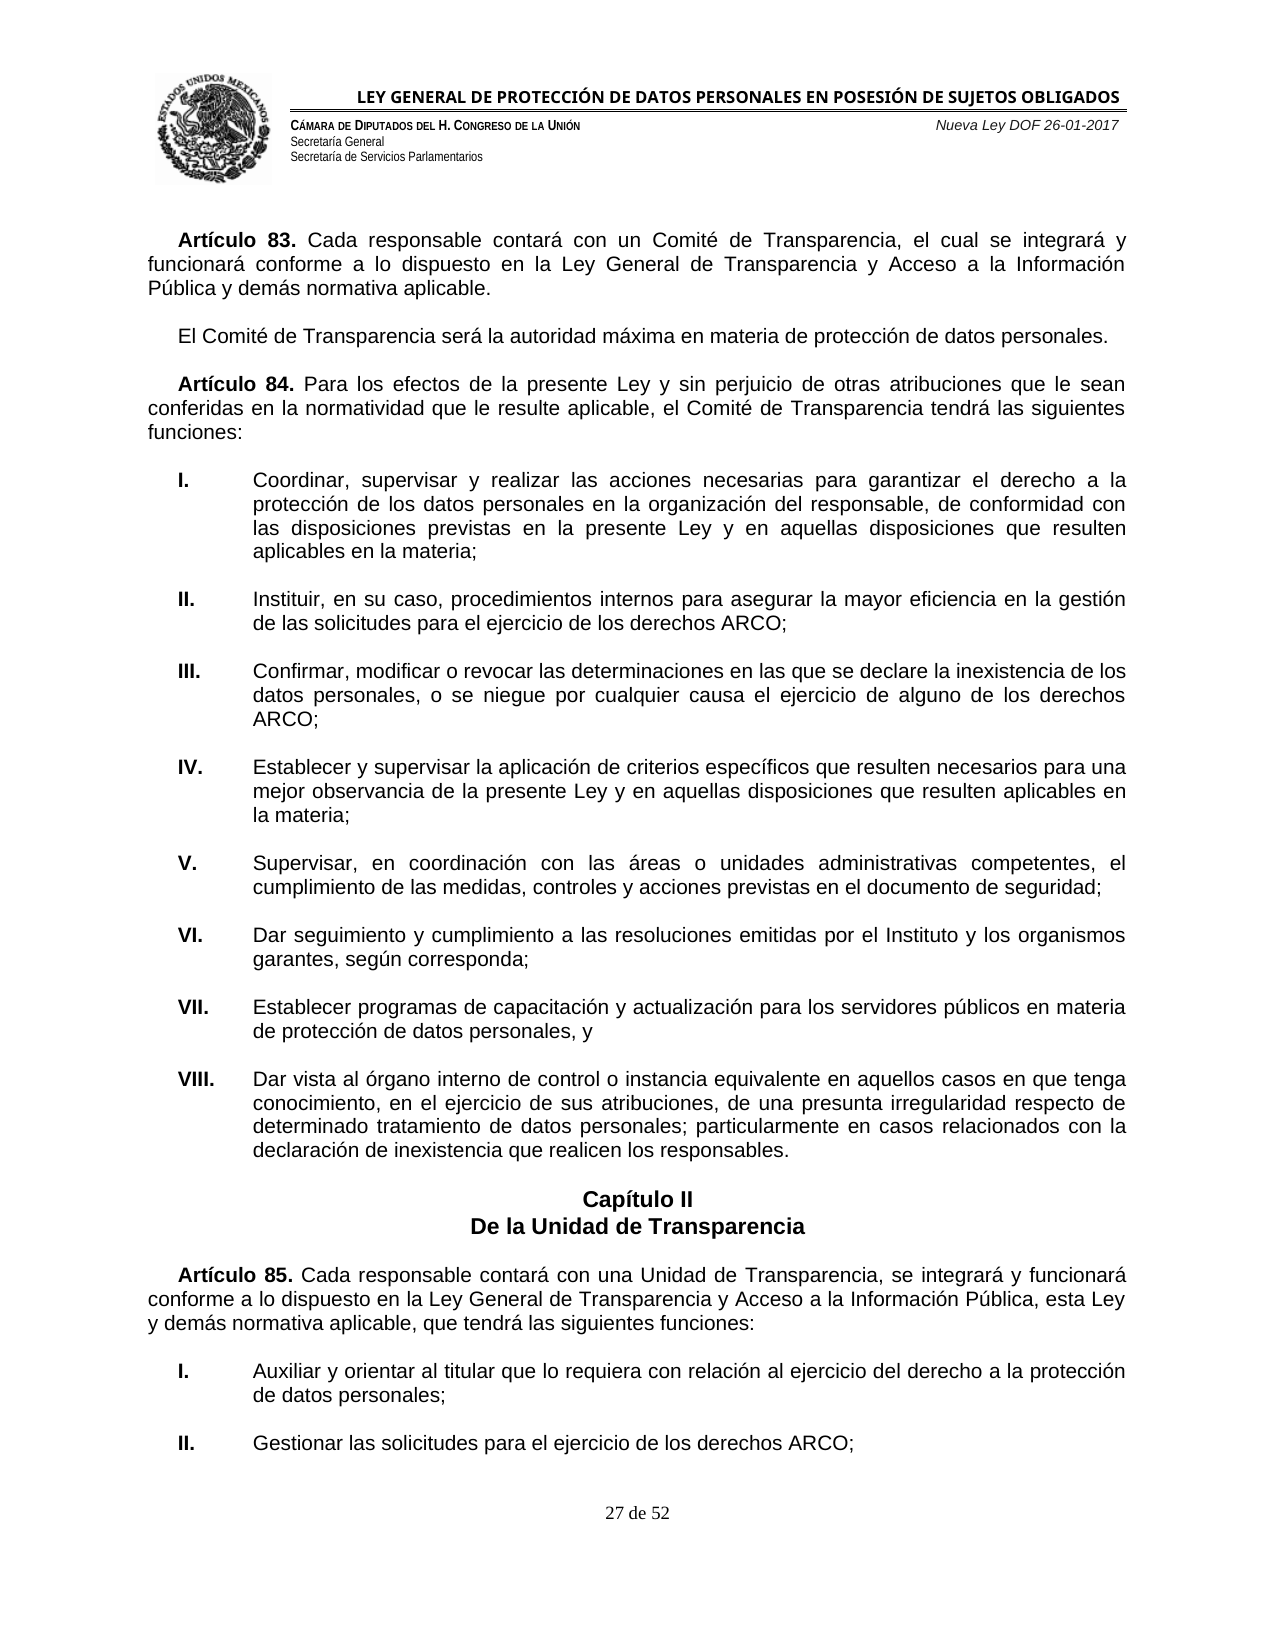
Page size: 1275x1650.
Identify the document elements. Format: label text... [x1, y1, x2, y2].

text Capítulo II [148, 1186, 1127, 1213]
text Artículo 85. Cada responsable contará con una Unidad de Transparencia, se integrará y funcionará conforme a lo dispuesto en la Ley General de Transparencia y Acceso a la Información Pública, esta Ley y demás normativa aplicable, que tendrá las siguientes funciones: [148, 1263, 1127, 1335]
text III. Confirmar, modificar o revocar las determinaciones en las que se declare la inexistencia de los datos personales, o se niegue por cualquier causa el ejercicio de alguno de los derechos ARCO; [178, 659, 1127, 731]
text I. Coordinar, supervisar y realizar las acciones necesarias para garantizar el derecho a la protección de los datos personales en la organización del responsable, de conformidad con las disposiciones previstas en la presente Ley y en aquellas disposiciones que resulten aplicables en la materia; [178, 467, 1127, 563]
text El Comité de Transparencia será la autoridad máxima en materia de protección de datos personales. [148, 324, 1127, 348]
text IV. Establecer y supervisar la aplicación de criterios específicos que resulten necesarios para una mejor observancia de la presente Ley y en aquellas disposiciones que resulten aplicables en la materia; [178, 755, 1127, 827]
text II. Instituir, en su caso, procedimientos internos para asegurar la mayor eficiencia en la gestión de las solicitudes para el ejercicio de los derechos ARCO; [178, 587, 1127, 635]
text I. Auxiliar y orientar al titular que lo requiera con relación al ejercicio del derecho a la protección de datos personales; [178, 1359, 1127, 1407]
text Artículo 83. Cada responsable contará con un Comité de Transparencia, el cual se integrará y funcionará conforme a lo dispuesto en la Ley General de Transparencia y Acceso a la Información Pública y demás normativa aplicable. [148, 228, 1127, 300]
text V. Supervisar, en coordinación con las áreas o unidades administrativas competentes, el cumplimiento de las medidas, controles y acciones previstas en el documento de seguridad; [178, 851, 1127, 899]
text VII. Establecer programas de capacitación y actualización para los servidores públicos en materia de protección de datos personales, y [178, 994, 1127, 1042]
text De la Unidad de Transparencia [148, 1213, 1127, 1239]
text VI. Dar seguimiento y cumplimiento a las resoluciones emitidas por el Instituto y los organismos garantes, según corresponda; [178, 923, 1127, 971]
text VIII. Dar vista al órgano interno de control o instancia equivalente en aquellos casos en que tenga conocimiento, en el ejercicio de sus atribuciones, de una presunta irregularidad respecto de determinado tratamiento de datos personales; particularmente en casos relacionados con la declaración de inexistencia que realicen los responsables. [178, 1066, 1127, 1162]
text Artículo 84. Para los efectos de la presente Ley y sin perjuicio de otras atribuciones que le sean conferidas en la normatividad que le resulte aplicable, el Comité de Transparencia tendrá las siguientes funciones: [148, 372, 1127, 443]
text II. Gestionar las solicitudes para el ejercicio de los derechos ARCO; [178, 1431, 1127, 1454]
